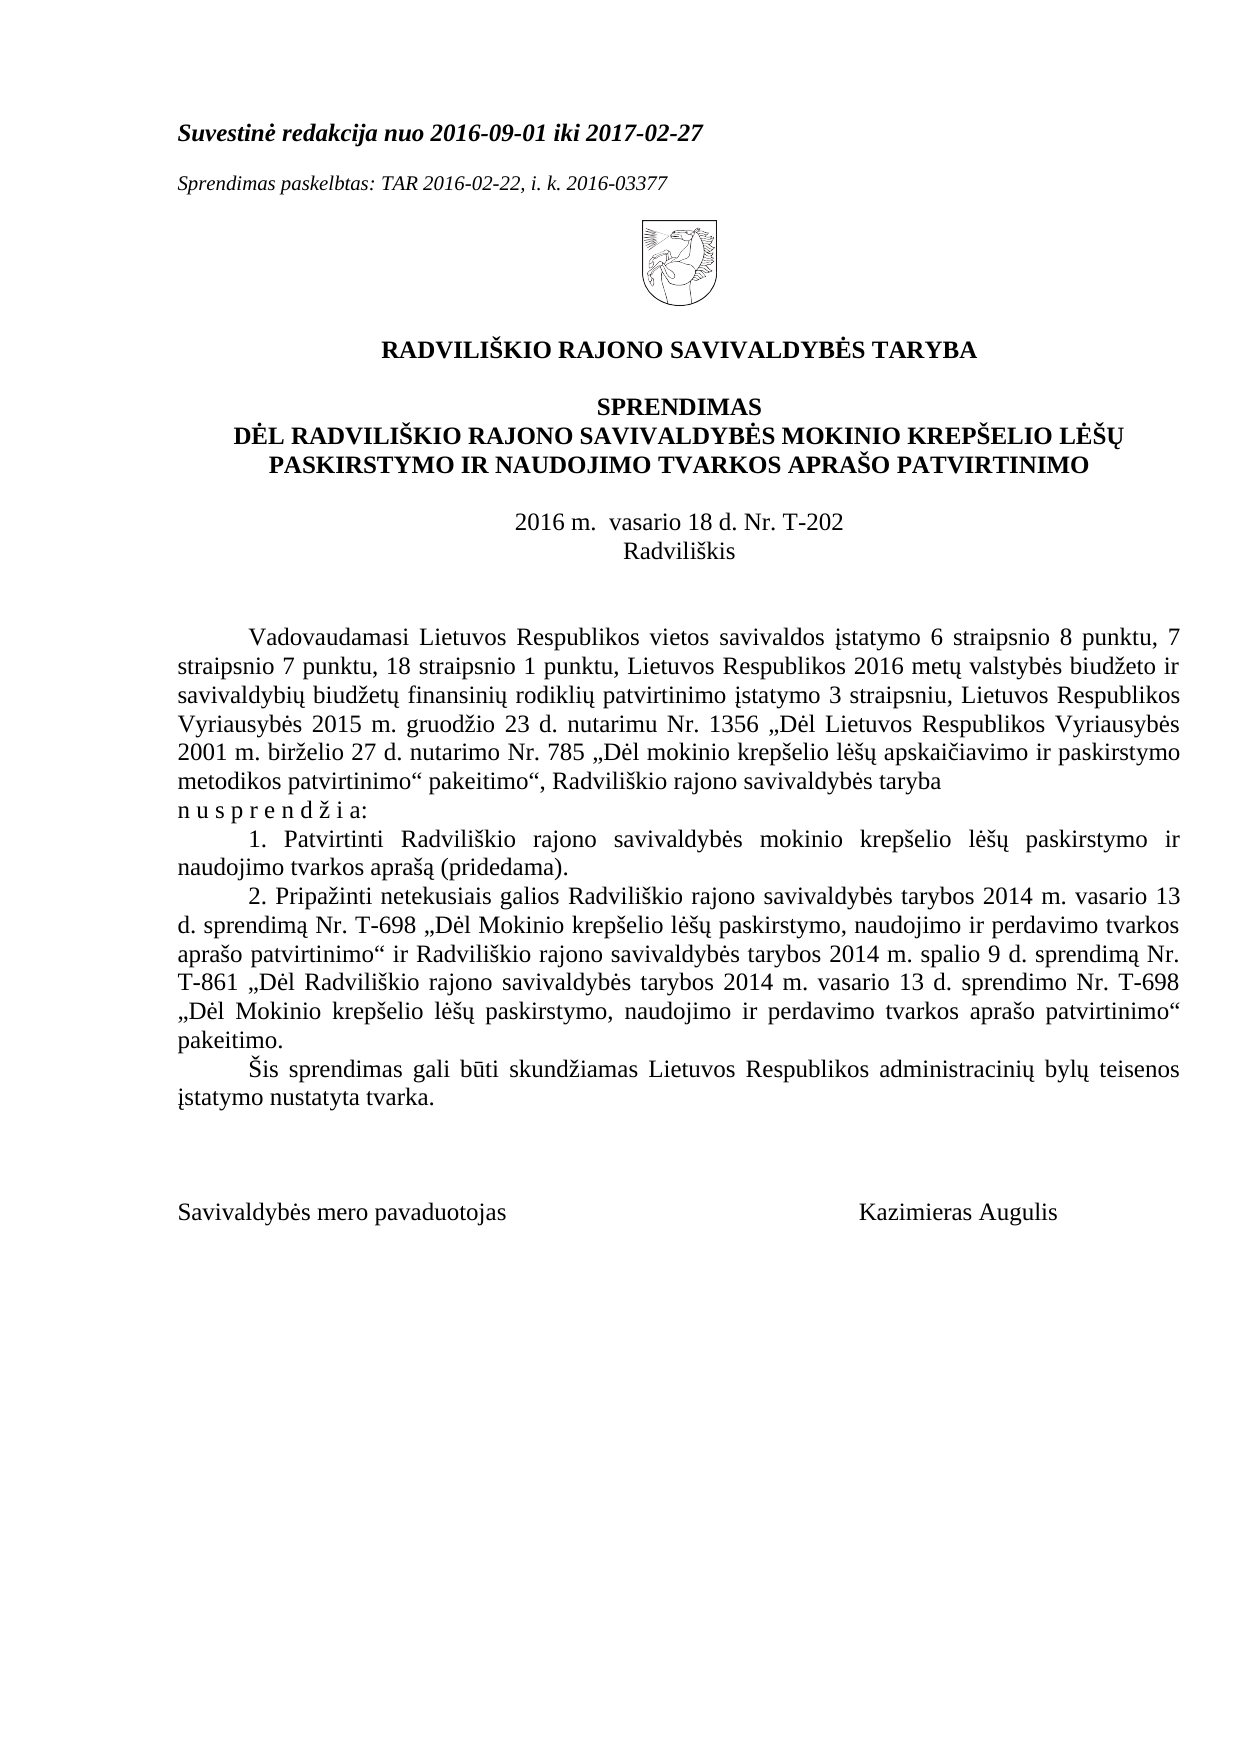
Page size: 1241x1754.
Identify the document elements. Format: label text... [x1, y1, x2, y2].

text Šis sprendimas gali būti skundžiamas Lietuvos Respublikos administracinių bylų teisenos įstatymo nustatyta tvarka. [177, 1054, 1181, 1111]
text SPRENDIMAS [177, 392, 1181, 421]
text 2016 m. vasario 18 d. Nr. T-202 [177, 507, 1181, 536]
text DĖL RADVILIŠKIO RAJONO SAVIVALDYBĖS MOKINIO KREPŠELIO LĖŠŲ PASKIRSTYMO IR NAUDOJIMO TVARKOS APRAŠO PATVIRTINIMO [177, 421, 1181, 479]
text Savivaldybės mero pavaduotojas Kazimieras Augulis [177, 1197, 1181, 1226]
text 1. Patvirtinti Radviliškio rajono savivaldybės mokinio krepšelio lėšų paskirstymo ir naudojimo tvarkos aprašą (pridedama). [177, 824, 1181, 881]
text RADVILIŠKIO RAJONO SAVIVALDYBĖS TARYBA [177, 335, 1181, 364]
text Vadovaudamasi Lietuvos Respublikos vietos savivaldos įstatymo 6 straipsnio 8 punktu, 7 straipsnio 7 punktu, 18 straipsnio 1 punktu, Lietuvos Respublikos 2016 metų valstybės biudžeto ir savivaldybių biudžetų finansinių rodiklių patvirtinimo įstatymo 3 straipsniu, Lietuvos Respublikos Vyriausybės 2015 m. gruodžio 23 d. nutarimu Nr. 1356 „Dėl Lietuvos Respublikos Vyriausybės 2001 m. birželio 27 d. nutarimo Nr. 785 „Dėl mokinio krepšelio lėšų apskaičiavimo ir paskirstymo metodikos patvirtinimo“ pakeitimo“, Radviliškio rajono savivaldybės taryba [177, 622, 1181, 795]
text n u s p r e n d ž i a: [177, 795, 1181, 824]
text Suvestinė redakcija nuo 2016-09-01 iki 2017-02-27 [177, 118, 1181, 147]
text 2. Pripažinti netekusiais galios Radviliškio rajono savivaldybės tarybos 2014 m. vasario 13 d. sprendimą Nr. T-698 „Dėl Mokinio krepšelio lėšų paskirstymo, naudojimo ir perdavimo tvarkos aprašo patvirtinimo“ ir Radviliškio rajono savivaldybės tarybos 2014 m. spalio 9 d. sprendimą Nr. T-861 „Dėl Radviliškio rajono savivaldybės tarybos 2014 m. vasario 13 d. sprendimo Nr. T-698 „Dėl Mokinio krepšelio lėšų paskirstymo, naudojimo ir perdavimo tvarkos aprašo patvirtinimo“ pakeitimo. [177, 881, 1181, 1054]
text Sprendimas paskelbtas: TAR 2016-02-22, i. k. 2016-03377 [177, 171, 1181, 195]
text Radviliškis [177, 536, 1181, 565]
